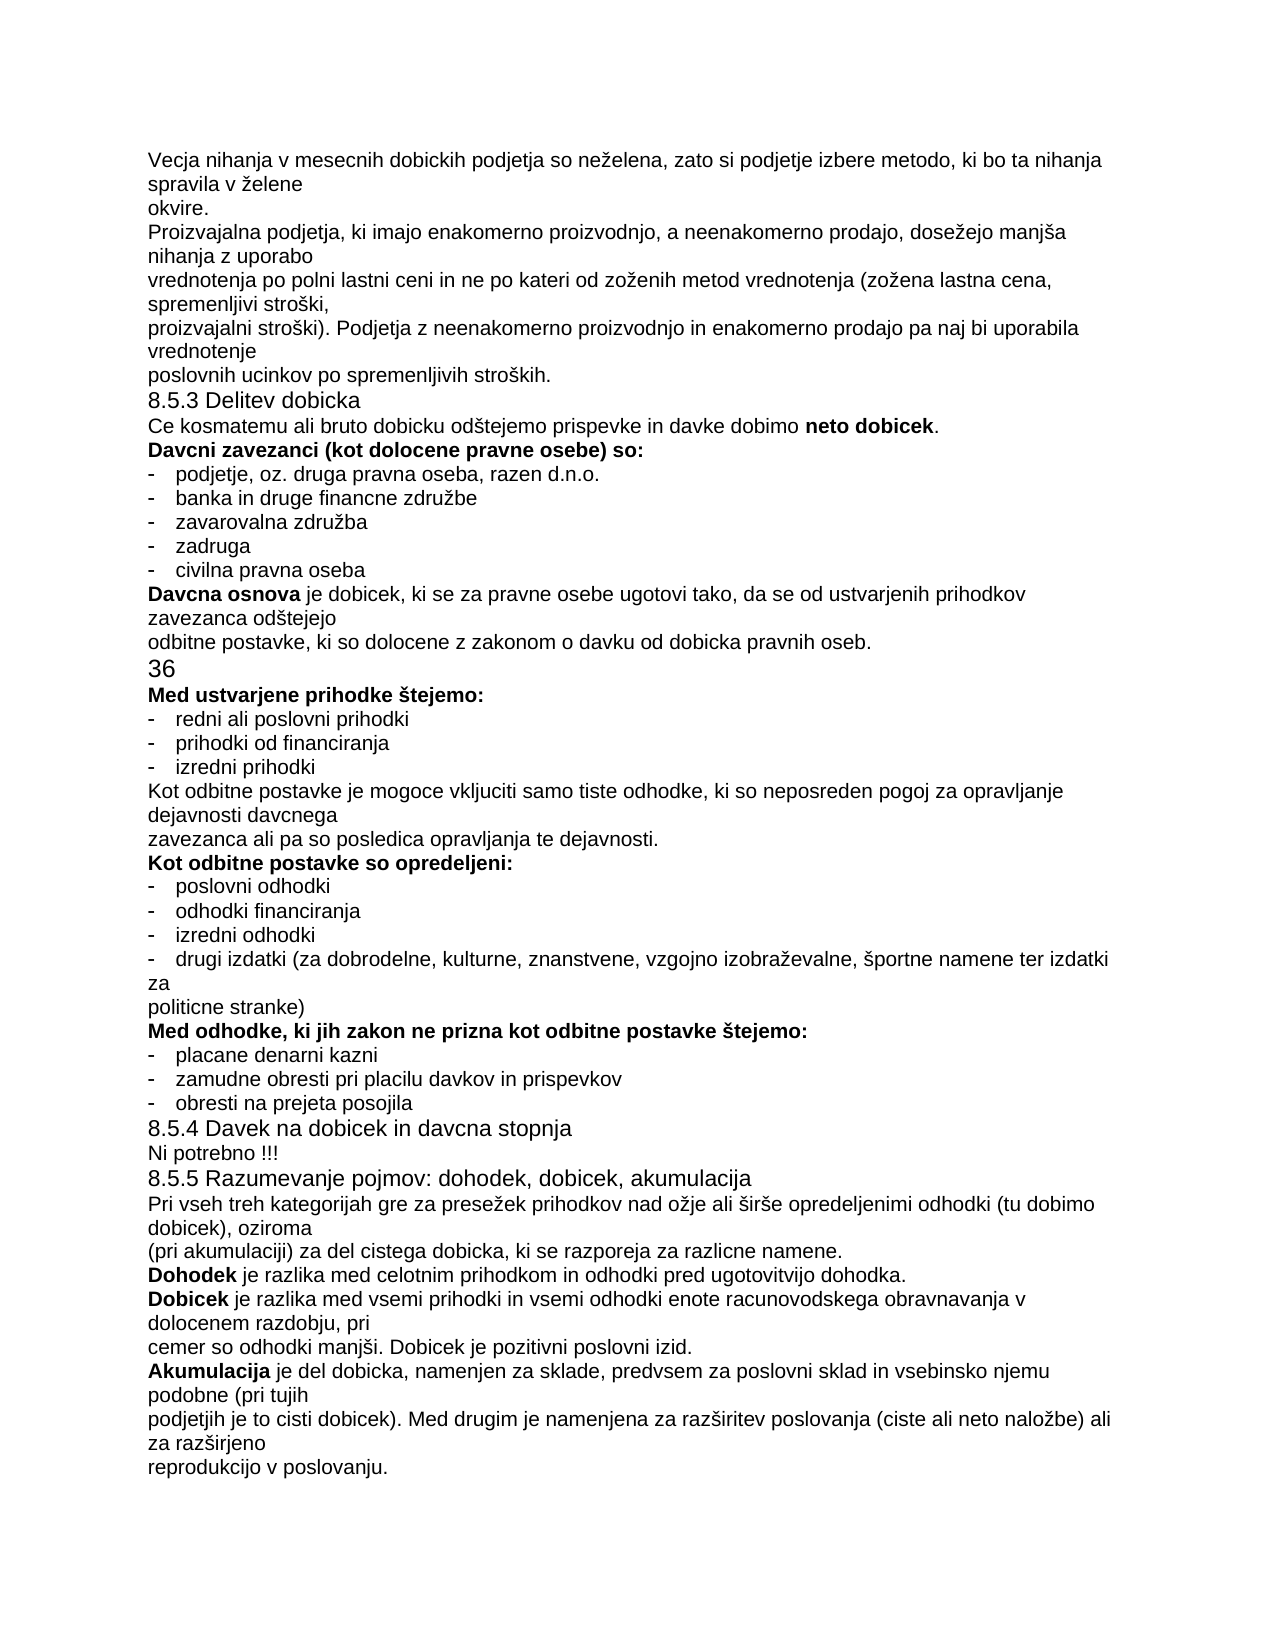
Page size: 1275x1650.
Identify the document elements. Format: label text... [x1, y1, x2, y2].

text izredni odhodki [148, 922, 1127, 947]
text cemer so odhodki manjši. Dobicek je pozitivni poslovni izid. [148, 1335, 1127, 1359]
text Ni potrebno !!! [148, 1141, 1127, 1165]
text banka in druge financne združbe [148, 486, 1127, 509]
text 8.5.5 Razumevanje pojmov: dohodek, dobicek, akumulacija [148, 1165, 1127, 1191]
text Ce kosmatemu ali bruto dobicku odštejemo prispevke in davke dobimo neto dobicek. [148, 413, 1127, 437]
text proizvajalni stroški). Podjetja z neenakomerno proizvodnjo in enakomerno prodajo pa naj bi uporabila vrednotenje [148, 315, 1127, 363]
text podjetjih je to cisti dobicek). Med drugim je namenjena za razširitev poslovanja (ciste ali neto naložbe) ali za razširjeno [148, 1407, 1127, 1455]
text Davcna osnova je dobicek, ki se za pravne osebe ugotovi tako, da se od ustvarjenih prihodkov zavezanca odštejejo [148, 582, 1127, 630]
text odbitne postavke, ki so dolocene z zakonom o davku od dobicka pravnih oseb. [148, 630, 1127, 654]
text Med ustvarjene prihodke štejemo: [148, 682, 1127, 706]
text vrednotenja po polni lastni ceni in ne po kateri od zoženih metod vrednotenja (zožena lastna cena, spremenljivi stroški, [148, 267, 1127, 315]
text zavarovalna združba [148, 509, 1127, 534]
text odhodki financiranja [148, 898, 1127, 922]
text 8.5.3 Delitev dobicka [148, 387, 1127, 413]
text drugi izdatki (za dobrodelne, kulturne, znanstvene, vzgojno izobraževalne, športne namene ter izdatki za [148, 947, 1127, 994]
text Akumulacija je del dobicka, namenjen za sklade, predvsem za poslovni sklad in vsebinsko njemu podobne (pri tujih [148, 1359, 1127, 1407]
text podjetje, oz. druga pravna oseba, razen d.n.o. [148, 461, 1127, 486]
text 8.5.4 Davek na dobicek in davcna stopnja [148, 1115, 1127, 1141]
text 36 [148, 654, 1127, 682]
text izredni prihodki [148, 754, 1127, 778]
text poslovni odhodki [148, 874, 1127, 898]
text reprodukcijo v poslovanju. [148, 1455, 1127, 1479]
text Kot odbitne postavke je mogoce vkljuciti samo tiste odhodke, ki so neposreden pogoj za opravljanje dejavnosti davcnega [148, 778, 1127, 826]
text zavezanca ali pa so posledica opravljanja te dejavnosti. [148, 826, 1127, 850]
text Pri vseh treh kategorijah gre za presežek prihodkov nad ožje ali širše opredeljenimi odhodki (tu dobimo dobicek), oziroma [148, 1191, 1127, 1239]
text Dohodek je razlika med celotnim prihodkom in odhodki pred ugotovitvijo dohodka. [148, 1263, 1127, 1287]
text Kot odbitne postavke so opredeljeni: [148, 850, 1127, 874]
text prihodki od financiranja [148, 730, 1127, 754]
text civilna pravna oseba [148, 558, 1127, 582]
text Davcni zavezanci (kot dolocene pravne osebe) so: [148, 437, 1127, 461]
text politicne stranke) [148, 994, 1127, 1018]
text Dobicek je razlika med vsemi prihodki in vsemi odhodki enote racunovodskega obravnavanja v dolocenem razdobju, pri [148, 1287, 1127, 1335]
text Proizvajalna podjetja, ki imajo enakomerno proizvodnjo, a neenakomerno prodajo, dosežejo manjša nihanja z uporabo [148, 219, 1127, 267]
text Med odhodke, ki jih zakon ne prizna kot odbitne postavke štejemo: [148, 1018, 1127, 1042]
text okvire. [148, 196, 1127, 219]
text (pri akumulaciji) za del cistega dobicka, ki se razporeja za razlicne namene. [148, 1239, 1127, 1263]
text redni ali poslovni prihodki [148, 706, 1127, 730]
text poslovnih ucinkov po spremenljivih stroških. [148, 363, 1127, 387]
text placane denarni kazni [148, 1042, 1127, 1067]
text zamudne obresti pri placilu davkov in prispevkov [148, 1067, 1127, 1091]
text obresti na prejeta posojila [148, 1091, 1127, 1115]
text Vecja nihanja v mesecnih dobickih podjetja so neželena, zato si podjetje izbere metodo, ki bo ta nihanja spravila v želene [148, 148, 1127, 196]
text zadruga [148, 534, 1127, 558]
